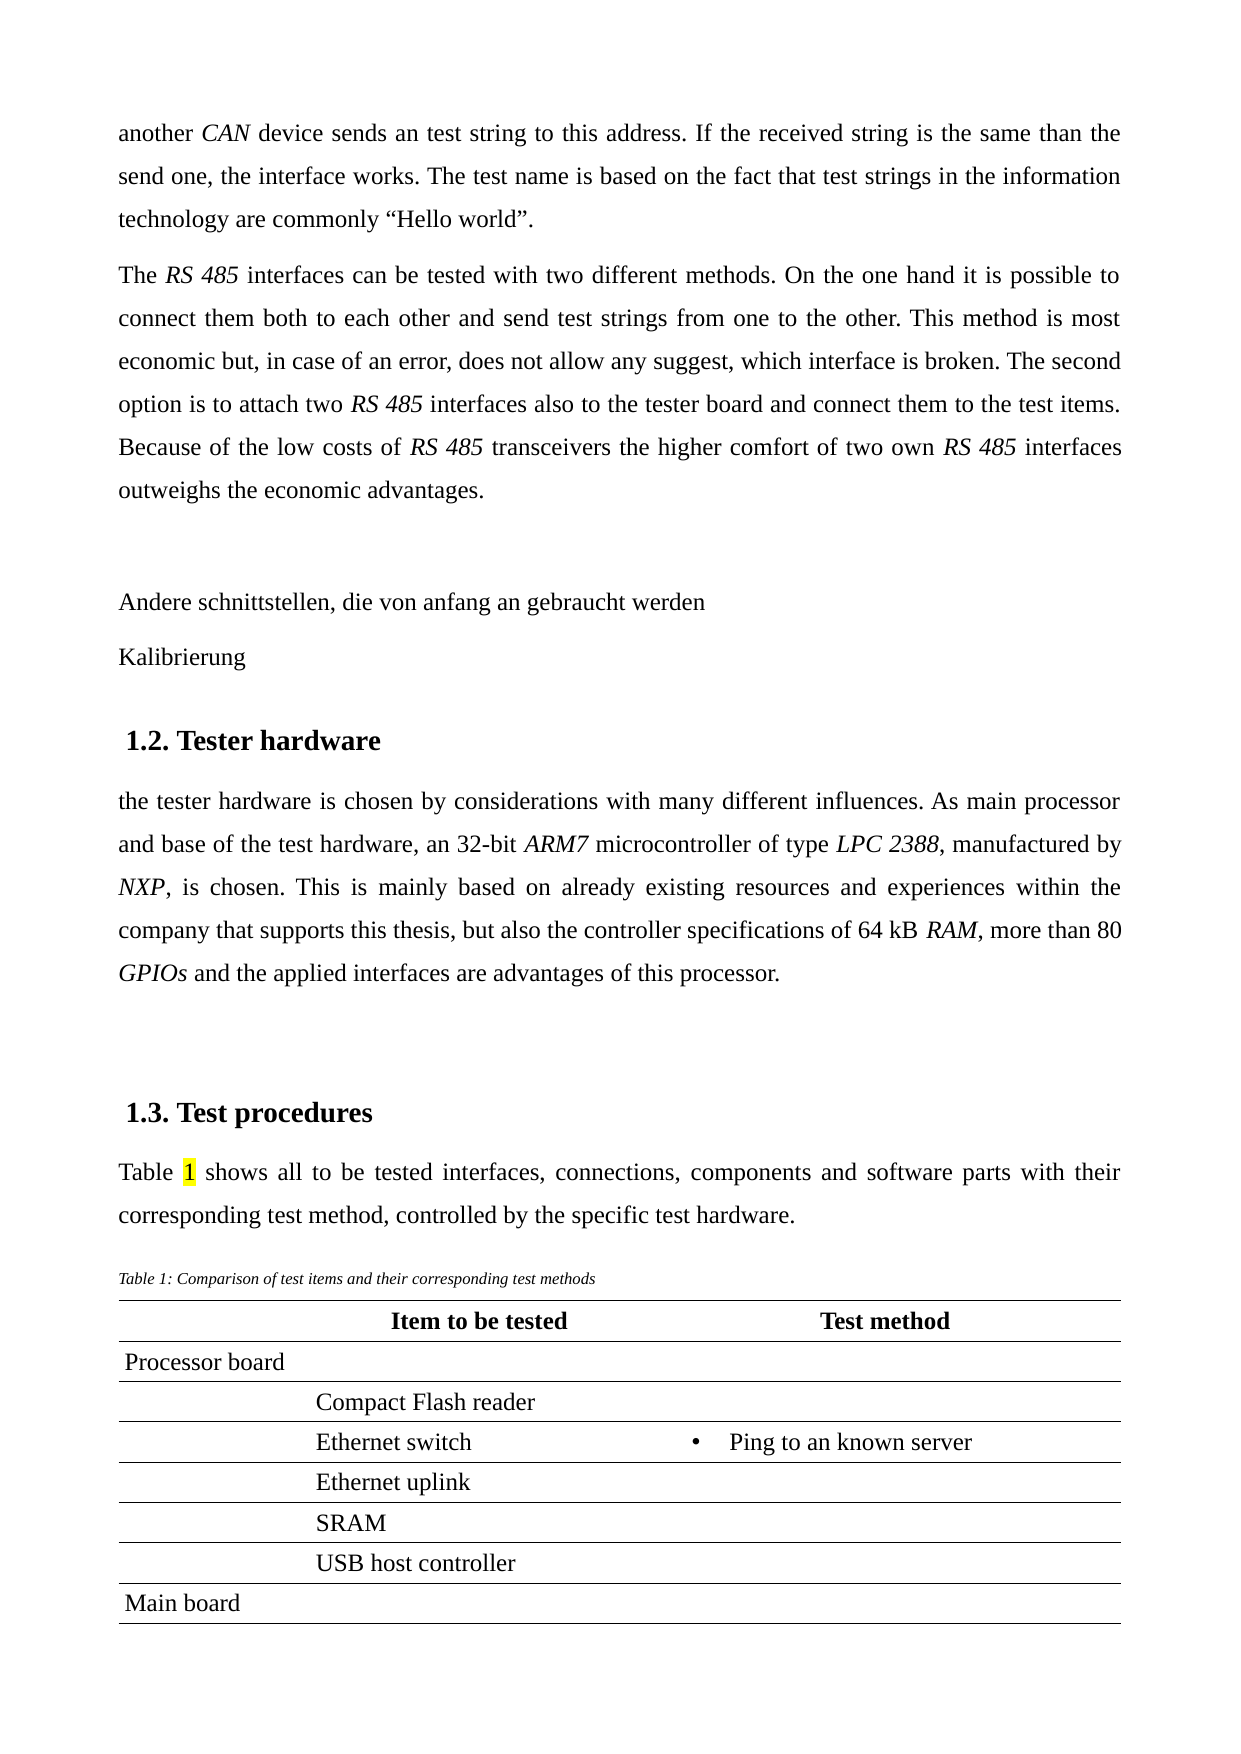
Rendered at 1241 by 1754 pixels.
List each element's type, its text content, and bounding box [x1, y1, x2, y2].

table_cell Compact Flash reader [310, 1382, 648, 1421]
table_header Test method [649, 1301, 1121, 1341]
table_cell Main board [119, 1584, 1121, 1623]
text another CAN device sends an test string to this address. If the received string is the same than the send one, the interface works. The test name is based on the fact that test strings in the information technology are commonly “Hello world”. [118, 118, 1122, 233]
table_cell [119, 1543, 310, 1583]
text Table 1: Comparison of test items and their corresponding test methods [118, 1269, 1122, 1288]
table_cell Processor board [119, 1342, 1121, 1381]
text Table 1 shows all to be tested interfaces, connections, components and software parts with their corresponding test method, controlled by the specific test hardware. [118, 1157, 1122, 1229]
table_header Item to be tested [310, 1301, 648, 1341]
table_cell Ethernet uplink [310, 1463, 648, 1502]
table_cell [119, 1463, 310, 1502]
table_cell [119, 1382, 310, 1421]
table_header [119, 1301, 310, 1341]
table_cell [649, 1463, 1121, 1502]
table_cell [649, 1382, 1121, 1421]
subtitle Test procedures [118, 1095, 1122, 1128]
table_cell [119, 1422, 310, 1462]
text the tester hardware is chosen by considerations with many different influences. As main processor and base of the test hardware, an 32-bit ARM7 microcontroller of type LPC 2388, manufactured by NXP, is chosen. This is mainly based on already existing resources and experiences within the company that supports this thesis, but also the controller specifications of 64 kB RAM, more than 80 GPIOs and the applied interfaces are advantages of this processor. [118, 786, 1122, 987]
text Andere schnittstellen, die von anfang an gebraucht werden [118, 587, 1122, 616]
table_cell Ping to an known server [649, 1422, 1121, 1462]
table_cell [649, 1543, 1121, 1583]
table_cell [649, 1503, 1121, 1542]
text The RS 485 interfaces can be tested with two different methods. On the one hand it is possible to connect them both to each other and send test strings from one to the other. This method is most economic but, in case of an error, does not allow any suggest, which interface is broken. The second option is to attach two RS 485 interfaces also to the tester board and connect them to the test items. Because of the low costs of RS 485 transceivers the higher comfort of two own RS 485 interfaces outweighs the economic advantages. [118, 260, 1122, 504]
table_cell Ethernet switch [310, 1422, 648, 1462]
subtitle Tester hardware [118, 723, 1122, 757]
table_cell USB host controller [310, 1543, 648, 1583]
table_cell [119, 1503, 310, 1542]
text Kalibrierung [118, 642, 1122, 671]
table_cell SRAM [310, 1503, 648, 1542]
